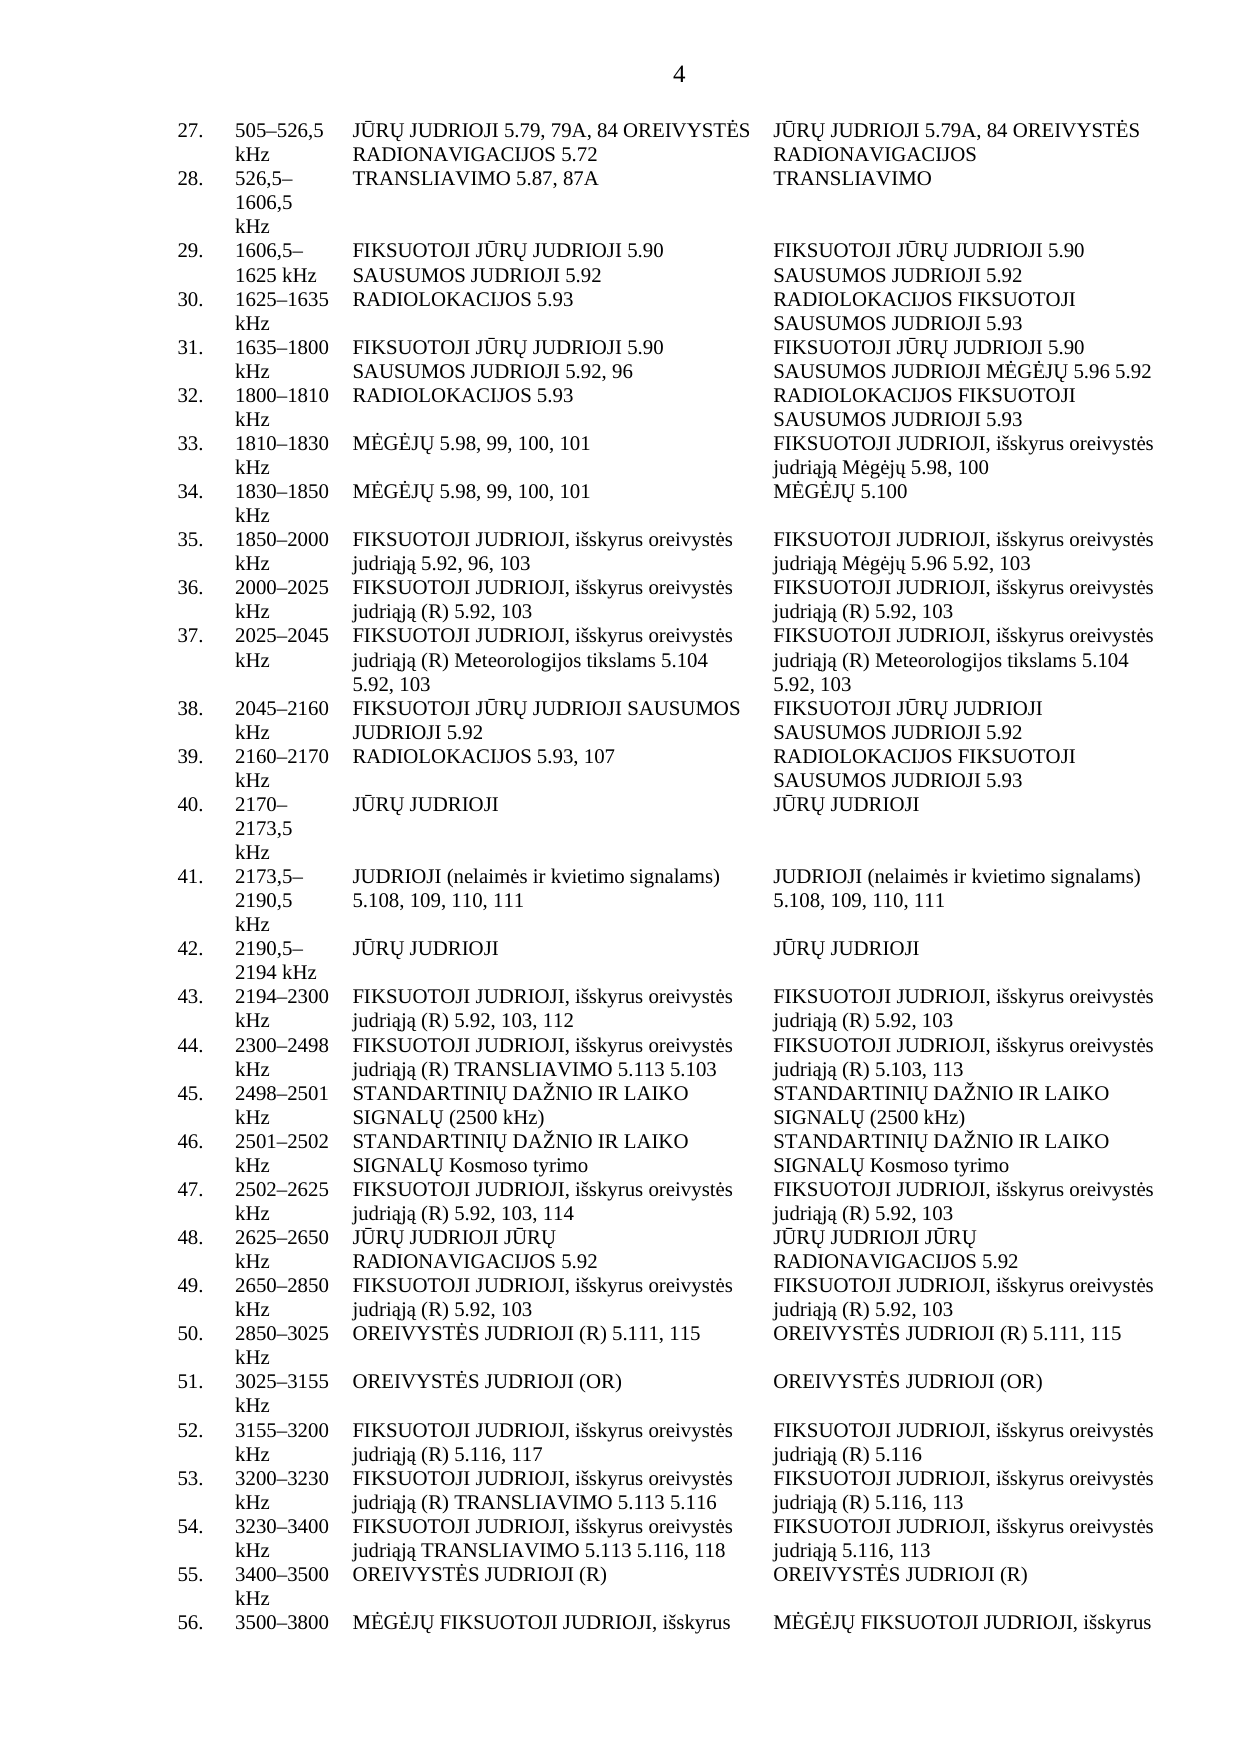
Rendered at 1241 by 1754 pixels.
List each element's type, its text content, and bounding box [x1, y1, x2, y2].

table_cell 52. [166, 1418, 224, 1466]
table_cell 2173,5–2190,5 kHz [224, 864, 341, 936]
table_cell 31. [166, 335, 224, 383]
table_cell 33. [166, 431, 224, 479]
table_cell FIKSUOTOJI JUDRIOJI, išskyrus oreivystės judriąją (R) 5.103, 113 [762, 1033, 1170, 1081]
table_cell TRANSLIAVIMO [762, 166, 1170, 238]
table_cell FIKSUOTOJI JUDRIOJI, išskyrus oreivystės judriąją 5.116, 113 [762, 1514, 1170, 1562]
table_cell JUDRIOJI (nelaimės ir kvietimo signalams) 5.108, 109, 110, 111 [762, 864, 1170, 936]
table_cell 30. [166, 287, 224, 335]
table_cell 2498–2501 kHz [224, 1081, 341, 1129]
table_cell 1800–1810 kHz [224, 383, 341, 431]
table_cell FIKSUOTOJI JUDRIOJI, išskyrus oreivystės judriąją (R) 5.92, 103 [762, 575, 1170, 623]
table_cell 54. [166, 1514, 224, 1562]
table_cell 2850–3025 kHz [224, 1321, 341, 1369]
table_cell 1830–1850 kHz [224, 479, 341, 527]
table_cell FIKSUOTOJI JUDRIOJI, išskyrus oreivystės judriąją (R) 5.92, 103 [762, 984, 1170, 1032]
table_cell 35. [166, 527, 224, 575]
table_cell 37. [166, 624, 224, 696]
table_cell FIKSUOTOJI JŪRŲ JUDRIOJI SAUSUMOS JUDRIOJI 5.92 [762, 696, 1170, 744]
table_cell STANDARTINIŲ DAŽNIO IR LAIKO SIGNALŲ Kosmoso tyrimo [341, 1129, 762, 1177]
table_cell FIKSUOTOJI JUDRIOJI, išskyrus oreivystės judriąją (R) 5.92, 103 [341, 1273, 762, 1321]
table_cell 36. [166, 575, 224, 623]
table_cell STANDARTINIŲ DAŽNIO IR LAIKO SIGNALŲ (2500 kHz) [341, 1081, 762, 1129]
table_cell 2170–2173,5 kHz [224, 792, 341, 864]
table_cell RADIOLOKACIJOS 5.93 [341, 287, 762, 335]
table_cell FIKSUOTOJI JUDRIOJI, išskyrus oreivystės judriąją (R) 5.92, 103, 114 [341, 1177, 762, 1225]
table_cell 1850–2000 kHz [224, 527, 341, 575]
table_cell 38. [166, 696, 224, 744]
table_cell RADIOLOKACIJOS 5.93 [341, 383, 762, 431]
table_cell FIKSUOTOJI JUDRIOJI, išskyrus oreivystės judriąją (R) 5.92, 103 [341, 575, 762, 623]
table_cell 3230–3400 kHz [224, 1514, 341, 1562]
table_cell 28. [166, 166, 224, 238]
table_cell MĖGĖJŲ 5.98, 99, 100, 101 [341, 431, 762, 479]
table_cell 32. [166, 383, 224, 431]
table_cell JŪRŲ JUDRIOJI 5.79, 79A, 84 OREIVYSTĖS RADIONAVIGACIJOS 5.72 [341, 118, 762, 166]
table_cell JŪRŲ JUDRIOJI [341, 936, 762, 984]
table_cell 3400–3500 kHz [224, 1562, 341, 1610]
table_cell STANDARTINIŲ DAŽNIO IR LAIKO SIGNALŲ (2500 kHz) [762, 1081, 1170, 1129]
table_cell RADIOLOKACIJOS FIKSUOTOJI SAUSUMOS JUDRIOJI 5.93 [762, 383, 1170, 431]
table_cell 1606,5–1625 kHz [224, 239, 341, 287]
table_cell 3025–3155 kHz [224, 1369, 341, 1417]
table_cell 42. [166, 936, 224, 984]
table_cell JŪRŲ JUDRIOJI [762, 792, 1170, 864]
table_cell JŪRŲ JUDRIOJI JŪRŲ RADIONAVIGACIJOS 5.92 [341, 1225, 762, 1273]
table_cell FIKSUOTOJI JUDRIOJI, išskyrus oreivystės judriąją (R) Meteorologijos tikslams 5.104 5.92, 103 [341, 624, 762, 696]
table_cell FIKSUOTOJI JŪRŲ JUDRIOJI 5.90 SAUSUMOS JUDRIOJI 5.92 [341, 239, 762, 287]
table_cell RADIOLOKACIJOS FIKSUOTOJI SAUSUMOS JUDRIOJI 5.93 [762, 287, 1170, 335]
table_cell 43. [166, 984, 224, 1032]
table_cell 2300–2498 kHz [224, 1033, 341, 1081]
table_cell OREIVYSTĖS JUDRIOJI (OR) [762, 1369, 1170, 1417]
table_cell 53. [166, 1466, 224, 1514]
table_cell 27. [166, 118, 224, 166]
table_cell 44. [166, 1033, 224, 1081]
table_cell 2190,5–2194 kHz [224, 936, 341, 984]
table_cell OREIVYSTĖS JUDRIOJI (R) [341, 1562, 762, 1610]
table_cell 1810–1830 kHz [224, 431, 341, 479]
table_cell 2000–2025 kHz [224, 575, 341, 623]
table_cell FIKSUOTOJI JUDRIOJI, išskyrus oreivystės judriąją Mėgėjų 5.96 5.92, 103 [762, 527, 1170, 575]
table_cell MĖGĖJŲ FIKSUOTOJI JUDRIOJI, išskyrus [762, 1610, 1170, 1634]
table_cell RADIOLOKACIJOS FIKSUOTOJI SAUSUMOS JUDRIOJI 5.93 [762, 744, 1170, 792]
table_cell 50. [166, 1321, 224, 1369]
table_cell 48. [166, 1225, 224, 1273]
table_cell FIKSUOTOJI JUDRIOJI, išskyrus oreivystės judriąją TRANSLIAVIMO 5.113 5.116, 118 [341, 1514, 762, 1562]
table_cell 3200–3230 kHz [224, 1466, 341, 1514]
table_cell 3500–3800 [224, 1610, 341, 1634]
table_cell 49. [166, 1273, 224, 1321]
table_cell 2045–2160 kHz [224, 696, 341, 744]
table_cell 47. [166, 1177, 224, 1225]
table_cell RADIOLOKACIJOS 5.93, 107 [341, 744, 762, 792]
table_cell 3155–3200 kHz [224, 1418, 341, 1466]
table_cell FIKSUOTOJI JUDRIOJI, išskyrus oreivystės judriąją (R) Meteorologijos tikslams 5.104 5.92, 103 [762, 624, 1170, 696]
table_cell FIKSUOTOJI JUDRIOJI, išskyrus oreivystės judriąją (R) TRANSLIAVIMO 5.113 5.116 [341, 1466, 762, 1514]
table_cell FIKSUOTOJI JUDRIOJI, išskyrus oreivystės judriąją (R) 5.116, 113 [762, 1466, 1170, 1514]
table_cell STANDARTINIŲ DAŽNIO IR LAIKO SIGNALŲ Kosmoso tyrimo [762, 1129, 1170, 1177]
table_cell FIKSUOTOJI JUDRIOJI, išskyrus oreivystės judriąją (R) TRANSLIAVIMO 5.113 5.103 [341, 1033, 762, 1081]
table_cell 51. [166, 1369, 224, 1417]
table_cell 2625–2650 kHz [224, 1225, 341, 1273]
table_cell OREIVYSTĖS JUDRIOJI (R) 5.111, 115 [341, 1321, 762, 1369]
table_cell 45. [166, 1081, 224, 1129]
table_cell 1625–1635 kHz [224, 287, 341, 335]
table_cell 40. [166, 792, 224, 864]
table_cell 526,5–1606,5 kHz [224, 166, 341, 238]
table_cell 56. [166, 1610, 224, 1634]
table_cell 41. [166, 864, 224, 936]
table_cell FIKSUOTOJI JŪRŲ JUDRIOJI 5.90 SAUSUMOS JUDRIOJI 5.92 [762, 239, 1170, 287]
table_cell OREIVYSTĖS JUDRIOJI (OR) [341, 1369, 762, 1417]
table_cell FIKSUOTOJI JŪRŲ JUDRIOJI 5.90 SAUSUMOS JUDRIOJI MĖGĖJŲ 5.96 5.92 [762, 335, 1170, 383]
table_cell MĖGĖJŲ 5.98, 99, 100, 101 [341, 479, 762, 527]
table_cell FIKSUOTOJI JUDRIOJI, išskyrus oreivystės judriąją (R) 5.92, 103 [762, 1273, 1170, 1321]
table_cell 2501–2502 kHz [224, 1129, 341, 1177]
table_cell JŪRŲ JUDRIOJI [341, 792, 762, 864]
table_cell JŪRŲ JUDRIOJI 5.79A, 84 OREIVYSTĖS RADIONAVIGACIJOS [762, 118, 1170, 166]
table_cell 55. [166, 1562, 224, 1610]
table_cell JŪRŲ JUDRIOJI [762, 936, 1170, 984]
table_cell FIKSUOTOJI JŪRŲ JUDRIOJI SAUSUMOS JUDRIOJI 5.92 [341, 696, 762, 744]
table_cell FIKSUOTOJI JUDRIOJI, išskyrus oreivystės judriąją (R) 5.92, 103 [762, 1177, 1170, 1225]
table_cell FIKSUOTOJI JUDRIOJI, išskyrus oreivystės judriąją Mėgėjų 5.98, 100 [762, 431, 1170, 479]
table_cell FIKSUOTOJI JUDRIOJI, išskyrus oreivystės judriąją (R) 5.116, 117 [341, 1418, 762, 1466]
table_cell 29. [166, 239, 224, 287]
table_cell OREIVYSTĖS JUDRIOJI (R) 5.111, 115 [762, 1321, 1170, 1369]
table_cell FIKSUOTOJI JŪRŲ JUDRIOJI 5.90 SAUSUMOS JUDRIOJI 5.92, 96 [341, 335, 762, 383]
table_cell 505–526,5 kHz [224, 118, 341, 166]
table_cell MĖGĖJŲ FIKSUOTOJI JUDRIOJI, išskyrus [341, 1610, 762, 1634]
table_cell 46. [166, 1129, 224, 1177]
table_cell 2194–2300 kHz [224, 984, 341, 1032]
table_cell 2650–2850 kHz [224, 1273, 341, 1321]
table_cell 1635–1800 kHz [224, 335, 341, 383]
table_cell 2025–2045 kHz [224, 624, 341, 696]
table_cell MĖGĖJŲ 5.100 [762, 479, 1170, 527]
table_cell TRANSLIAVIMO 5.87, 87A [341, 166, 762, 238]
table_cell JUDRIOJI (nelaimės ir kvietimo signalams) 5.108, 109, 110, 111 [341, 864, 762, 936]
table_cell FIKSUOTOJI JUDRIOJI, išskyrus oreivystės judriąją (R) 5.92, 103, 112 [341, 984, 762, 1032]
table_cell JŪRŲ JUDRIOJI JŪRŲ RADIONAVIGACIJOS 5.92 [762, 1225, 1170, 1273]
table_cell 34. [166, 479, 224, 527]
table_cell OREIVYSTĖS JUDRIOJI (R) [762, 1562, 1170, 1610]
table_cell 2502–2625 kHz [224, 1177, 341, 1225]
table_cell FIKSUOTOJI JUDRIOJI, išskyrus oreivystės judriąją 5.92, 96, 103 [341, 527, 762, 575]
table_cell FIKSUOTOJI JUDRIOJI, išskyrus oreivystės judriąją (R) 5.116 [762, 1418, 1170, 1466]
table_cell 39. [166, 744, 224, 792]
table_cell 2160–2170 kHz [224, 744, 341, 792]
